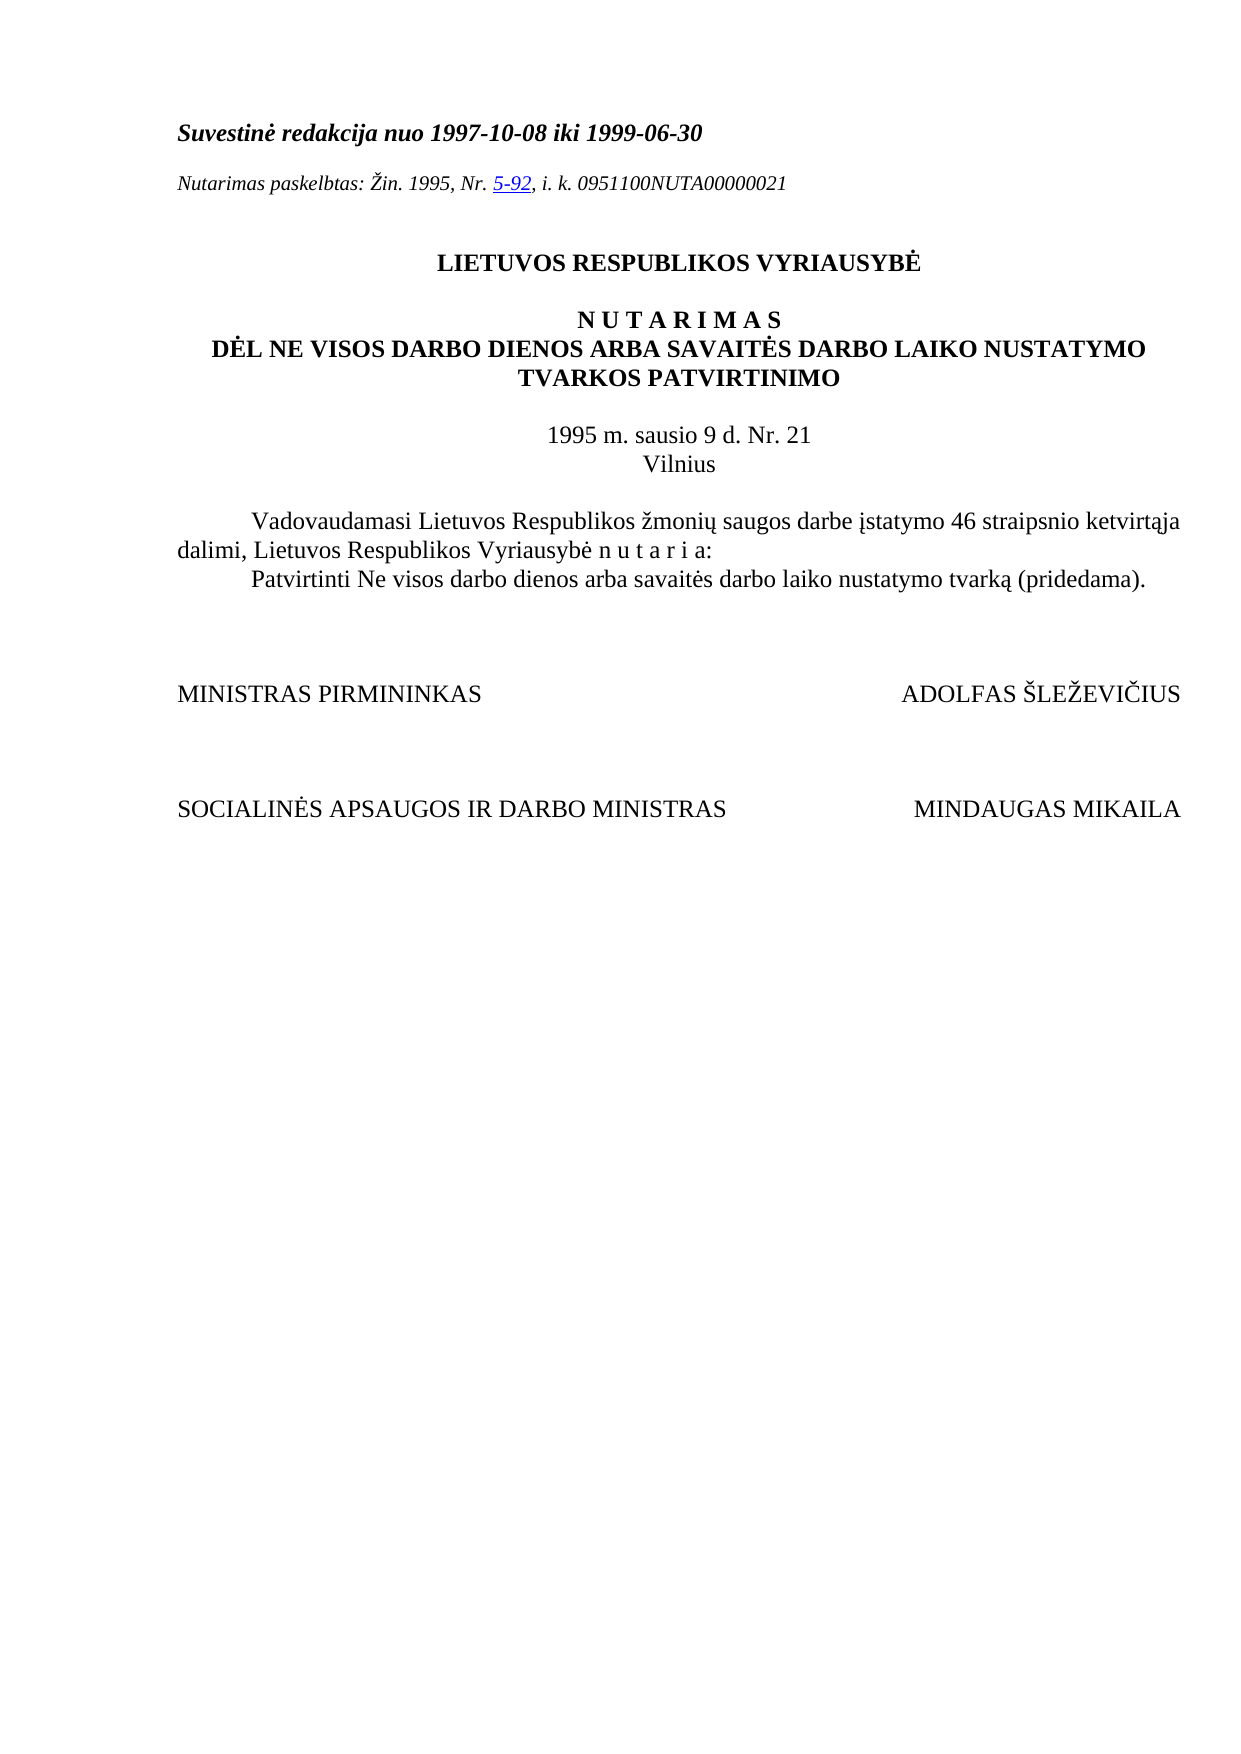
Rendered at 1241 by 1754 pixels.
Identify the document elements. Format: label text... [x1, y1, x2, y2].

text Patvirtinti Ne visos darbo dienos arba savaitės darbo laiko nustatymo tvarką (pridedama). [177, 564, 1181, 593]
text 1995 m. sausio 9 d. Nr. 21 [177, 420, 1181, 449]
text N U T A R I M A S [177, 305, 1181, 334]
text Vilnius [177, 449, 1181, 478]
text Vadovaudamasi Lietuvos Respublikos žmonių saugos darbe įstatymo 46 straipsnio ketvirtąja dalimi, Lietuvos Respublikos Vyriausybė nutaria: [177, 506, 1181, 564]
text LIETUVOS RESPUBLIKOS VYRIAUSYBĖ [177, 248, 1181, 276]
text SOCIALINĖS APSAUGOS IR DARBO MINISTRAS MINDAUGAS MIKAILA [177, 794, 1181, 823]
text Suvestinė redakcija nuo 1997-10-08 iki 1999-06-30 [177, 118, 1181, 147]
text MINISTRAS PIRMININKAS ADOLFAS ŠLEŽEVIČIUS [177, 679, 1181, 708]
text Nutarimas paskelbtas: Žin. 1995, Nr. 5-92, i. k. 0951100NUTA00000021 [177, 171, 1181, 195]
text DĖL NE VISOS DARBO DIENOS ARBA SAVAITĖS DARBO LAIKO NUSTATYMO TVARKOS PATVIRTINIMO [177, 334, 1181, 391]
